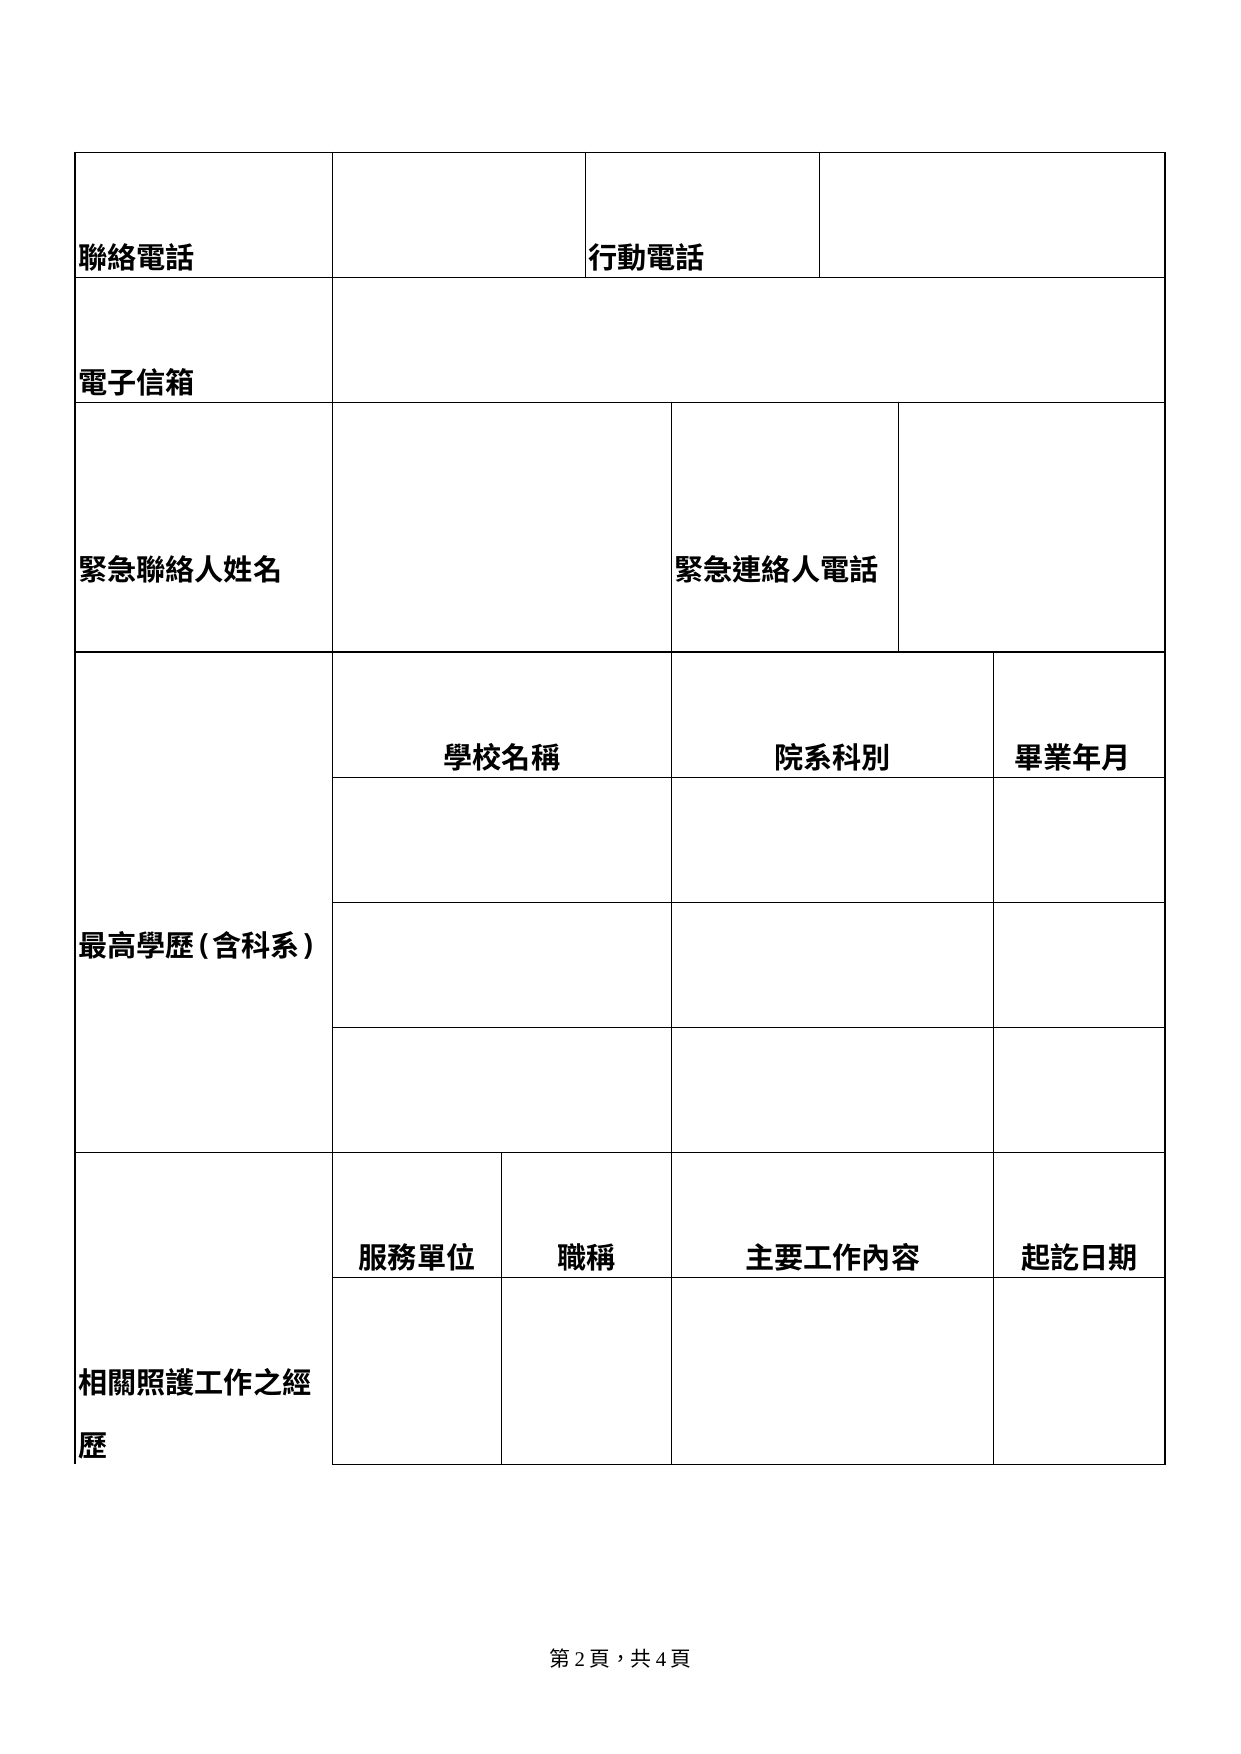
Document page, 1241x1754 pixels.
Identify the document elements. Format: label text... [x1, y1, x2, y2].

table_cell [333, 403, 671, 651]
table_cell [994, 1278, 1164, 1464]
table_cell 院系科別 [672, 653, 993, 777]
table_cell [333, 278, 1164, 402]
table_cell 畢業年月 [994, 653, 1164, 777]
table_cell 服務單位 [333, 1153, 501, 1277]
table_cell 緊急連絡人電話 [672, 403, 898, 651]
table_cell 起訖日期 [994, 1153, 1164, 1277]
table_cell [333, 153, 585, 277]
table_cell [820, 153, 1164, 277]
table_cell 緊急聯絡人姓名 [76, 403, 332, 651]
table_cell [672, 1028, 993, 1152]
table_cell [76, 1153, 332, 1277]
table_cell [899, 403, 1164, 651]
table_cell 主要工作內容 [672, 1153, 993, 1277]
table_cell 相關照護工作之經歷 [76, 1277, 332, 1464]
table_cell [672, 903, 993, 1027]
table_cell [333, 778, 671, 902]
table_cell [994, 903, 1164, 1027]
table_cell [672, 1278, 993, 1464]
table_cell [994, 778, 1164, 902]
table_cell 電子信箱 [76, 278, 332, 402]
table_cell [672, 778, 993, 902]
table_cell 職稱 [502, 1153, 671, 1277]
table_cell 行動電話 [586, 153, 819, 277]
table_cell [333, 903, 671, 1027]
table_cell [333, 1028, 671, 1152]
table_cell 聯絡電話 [76, 153, 332, 277]
table_cell [994, 1028, 1164, 1152]
table_cell [333, 1278, 501, 1464]
table_cell 學校名稱 [333, 653, 671, 777]
table_cell 最高學歷(含科系) [76, 653, 332, 1152]
table_cell [502, 1278, 671, 1464]
